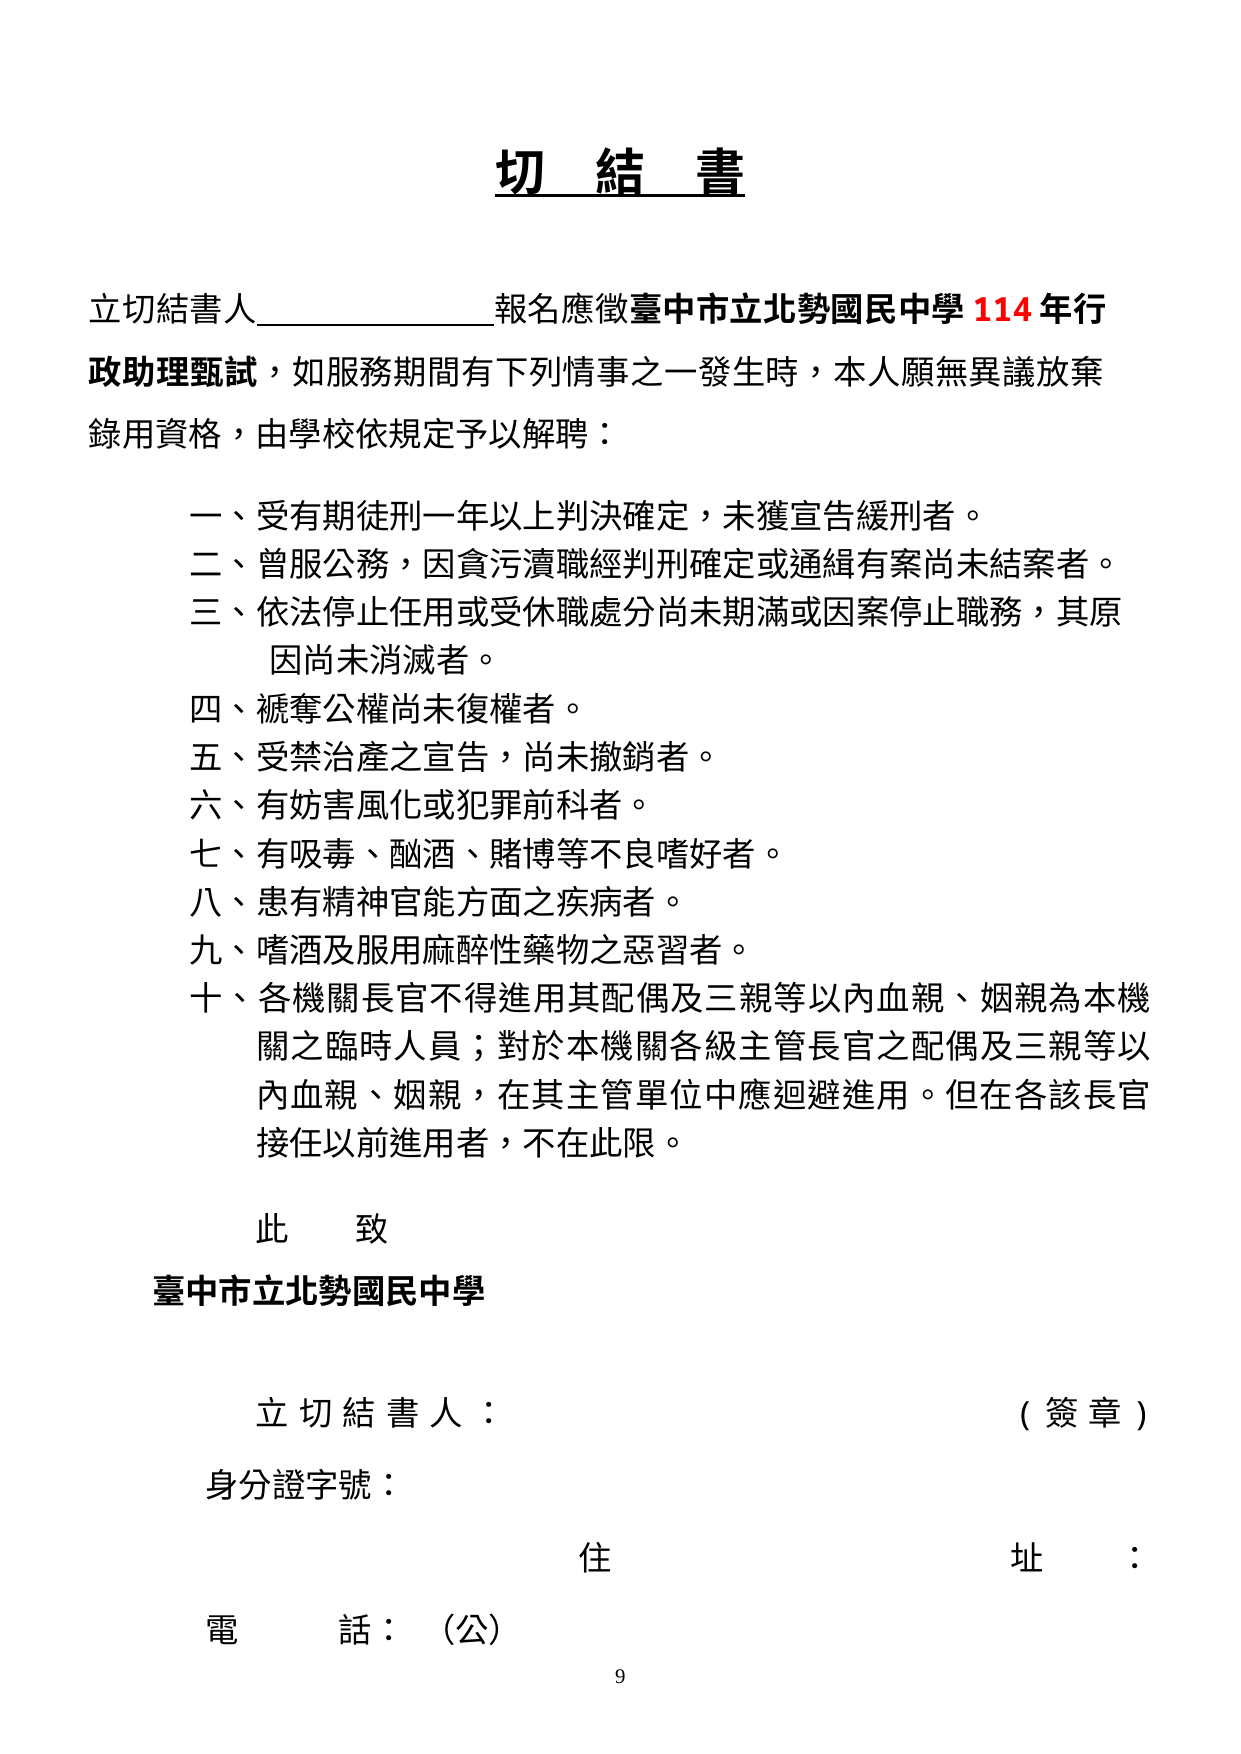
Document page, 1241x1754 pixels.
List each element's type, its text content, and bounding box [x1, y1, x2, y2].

text 八、患有精神官能方面之疾病者。 [189, 876, 1152, 924]
text 因尚未消滅者。 [189, 634, 1152, 683]
text 立切結書人 報名應徵臺中市立北勢國民中學114年行政助理甄試，如服務期間有下列情事之一發生時，本人願無異議放棄錄用資格，由學校依規定予以解聘： [89, 283, 1107, 456]
text 九、嗜酒及服用麻醉性藥物之惡習者。 [189, 924, 1152, 972]
text 五、受禁治產之宣告，尚未撤銷者。 [189, 731, 1152, 779]
text 切 結 書 [89, 95, 1152, 220]
text 住 址： 電 話： （公） [89, 1531, 1152, 1652]
text 三、依法停止任用或受休職處分尚未期滿或因案停止職務，其原 [189, 586, 1152, 634]
text 十、各機關長官不得進用其配偶及三親等以內血親、姻親為本機關之臨時人員；對於本機關各級主管長官之配偶及三親等以內血親、姻親，在其主管單位中應迴避進用。但在各該長官接任以前進用者，不在此限。 [189, 972, 1152, 1165]
text 臺中市立北勢國民中學 [89, 1265, 1152, 1313]
text 四、褫奪公權尚未復權者。 [189, 683, 1152, 731]
text 一、受有期徒刑一年以上判決確定，未獲宣告緩刑者。 [189, 489, 1152, 538]
text 立切結書人： (簽章) 身分證字號： [89, 1387, 1152, 1507]
text 六、有妨害風化或犯罪前科者。 [189, 779, 1152, 827]
text 此 致 [89, 1202, 1152, 1251]
text 二、曾服公務，因貪污瀆職經判刑確定或通緝有案尚未結案者。 [189, 538, 1152, 586]
text 七、有吸毒、酗酒、賭博等不良嗜好者。 [189, 827, 1152, 876]
